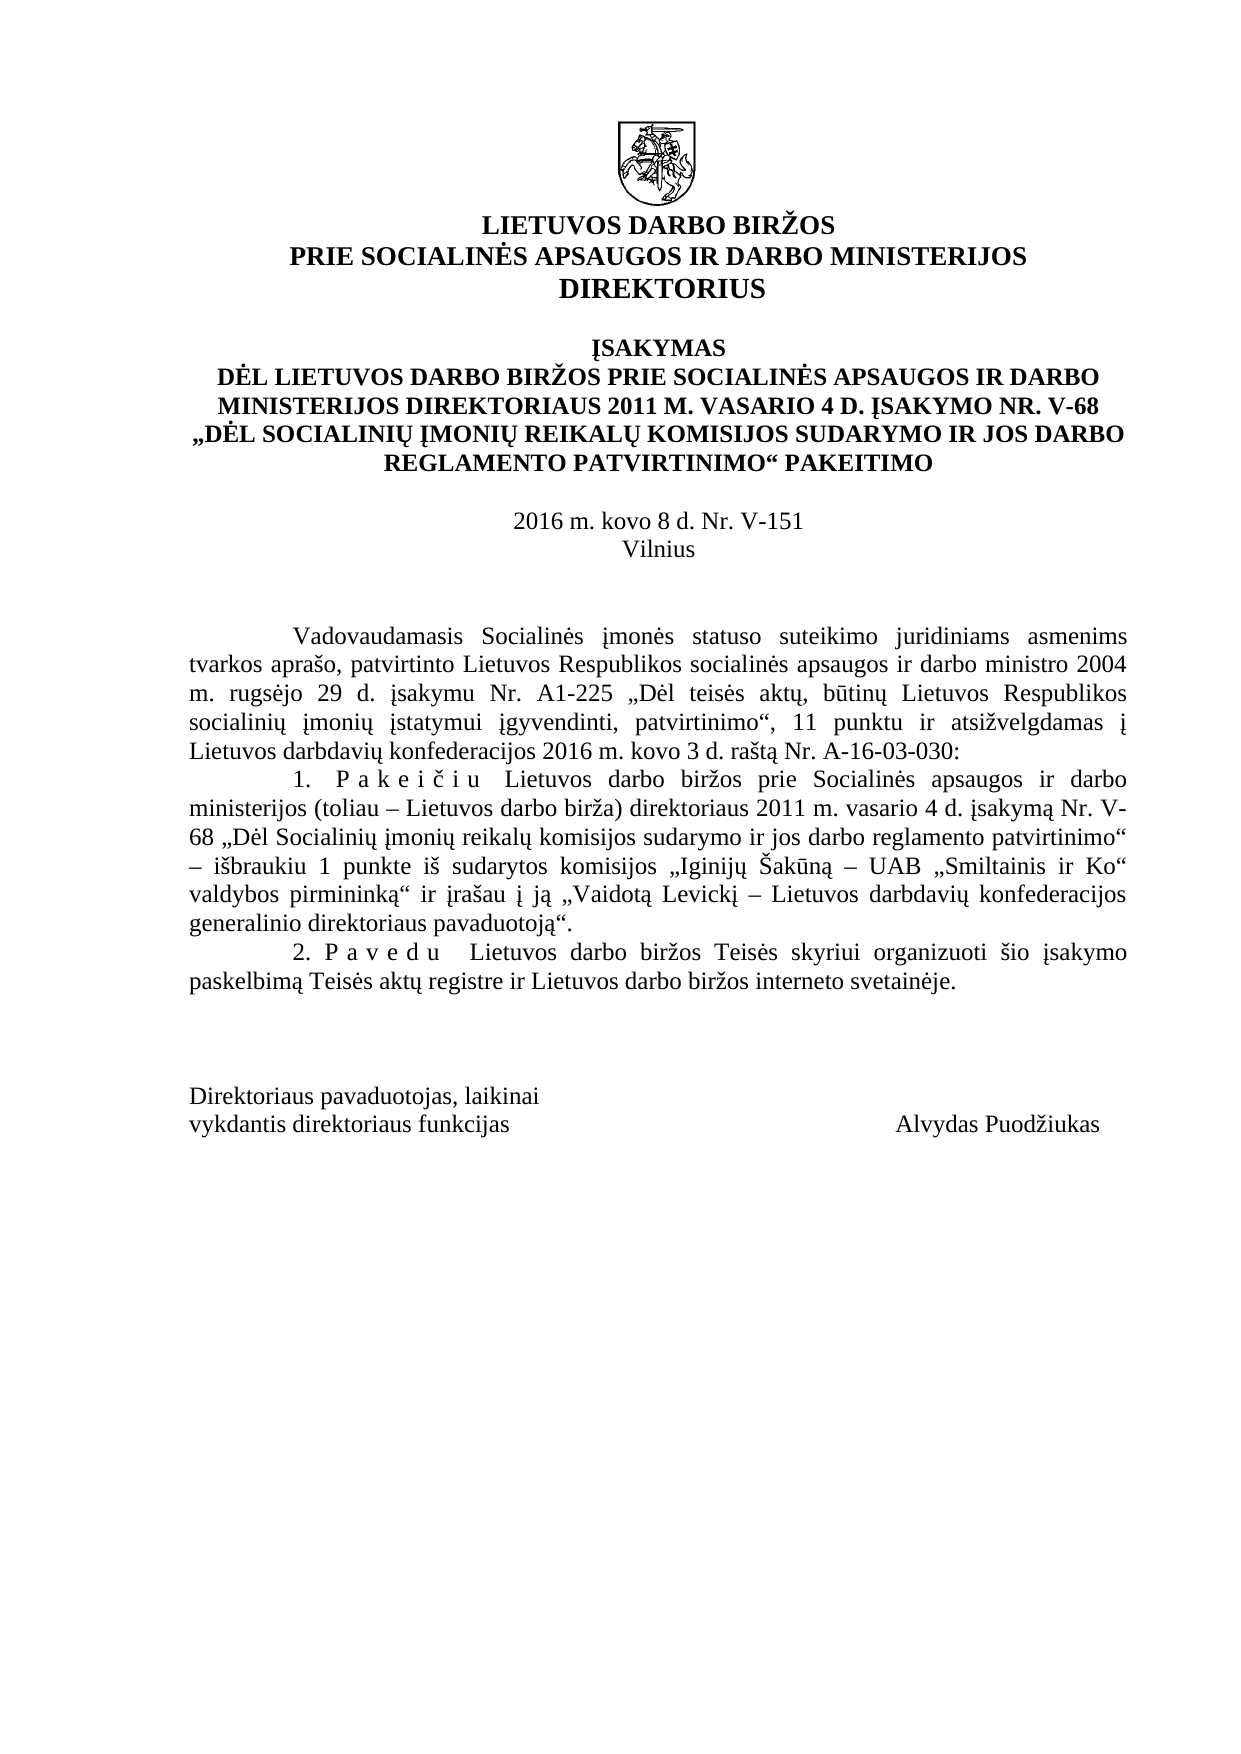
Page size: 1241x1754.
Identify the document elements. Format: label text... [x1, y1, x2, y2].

text 1. Pakeičiu Lietuvos darbo biržos prie Socialinės apsaugos ir darbo ministerijos (toliau – Lietuvos darbo birža) direktoriaus 2011 m. vasario 4 d. įsakymą Nr. V-68 „Dėl Socialinių įmonių reikalų komisijos sudarymo ir jos darbo reglamento patvirtinimo“ – išbraukiu 1 punkte iš sudarytos komisijos „Iginijų Šakūną – UAB „Smiltainis ir Ko“ valdybos pirmininką“ ir įrašau į ją „Vaidotą Levickį – Lietuvos darbdavių konfederacijos generalinio direktoriaus pavaduotoją“. [189, 764, 1128, 937]
text Vadovaudamasis Socialinės įmonės statuso suteikimo juridiniams asmenims tvarkos aprašo, patvirtinto Lietuvos Respublikos socialinės apsaugos ir darbo ministro 2004 m. rugsėjo 29 d. įsakymu Nr. A1-225 „Dėl teisės aktų, būtinų Lietuvos Respublikos socialinių įmonių įstatymui įgyvendinti, patvirtinimo“, 11 punktu ir atsižvelgdamas į Lietuvos darbdavių konfederacijos 2016 m. kovo 3 d. raštą Nr. A-16-03-030: [189, 621, 1128, 764]
text ĮSAKYMAS [189, 333, 1128, 362]
text vykdantis direktoriaus funkcijas Alvydas Puodžiukas [189, 1109, 1128, 1138]
text Vilnius [189, 534, 1128, 563]
text LIETUVOS DARBO BIRŽOS prie socialinės apsaugos ir darbo ministerijos DIREKTORIUS [189, 209, 1128, 304]
text 2016 m. kovo 8 d. Nr. V-151 [189, 506, 1128, 534]
text 2. Pavedu Lietuvos darbo biržos Teisės skyriui organizuoti šio įsakymo paskelbimą Teisės aktų registre ir Lietuvos darbo biržos interneto svetainėje. [189, 937, 1128, 994]
text DĖL Lietuvos DARBO BIRŽOS PRIE SOCIALINĖS APSAUGOS IR DARBO MINISTERIJOS DIREKTORIAUS 2011 M. VASARIO 4 D. ĮSAKYMO NR. V-68 „DĖL SOCIALINIŲ ĮMONIŲ REIKALŲ KOMISIJOS SUDARYMO IR JOS DARBO REGLAMENTO PATVIRTINIMO“ PAKEITIMO [189, 362, 1128, 477]
text Direktoriaus pavaduotojas, laikinai [189, 1081, 1128, 1109]
